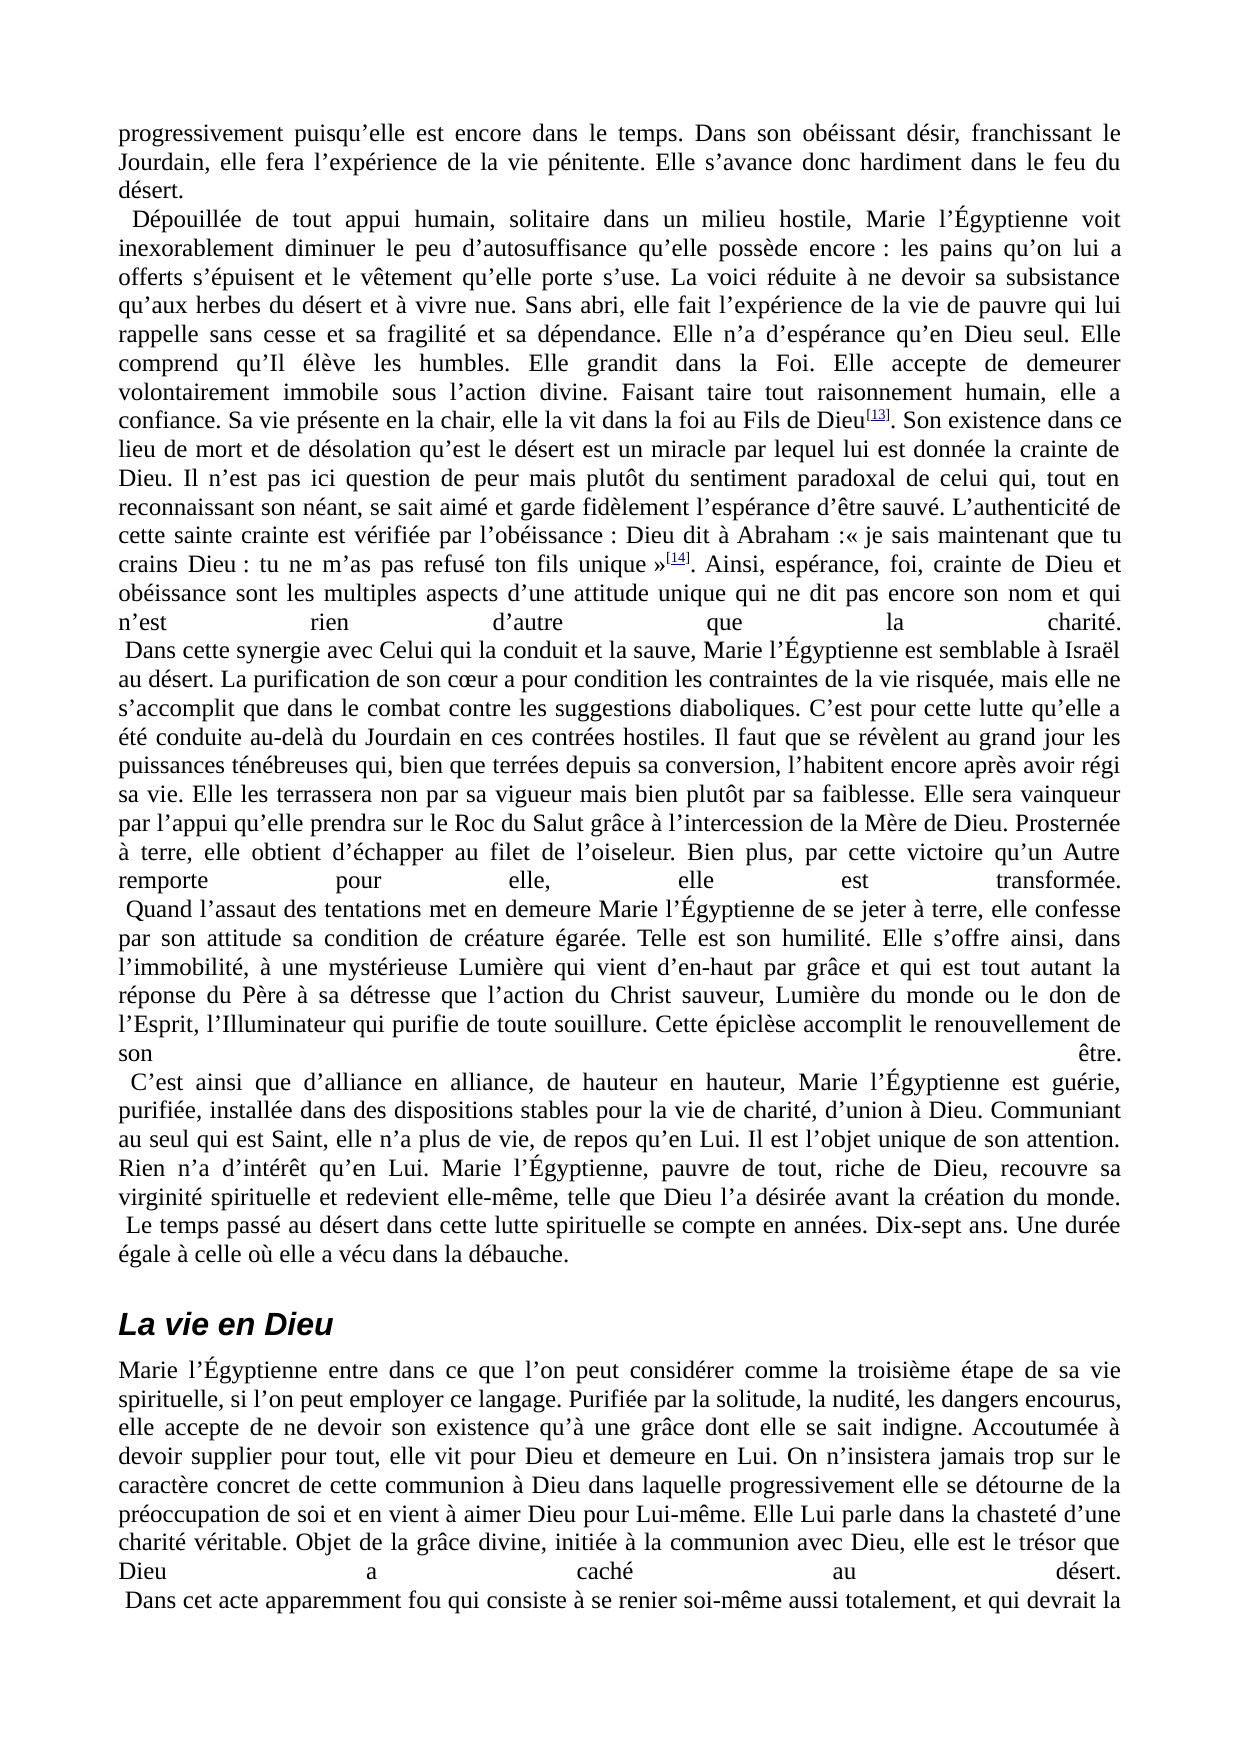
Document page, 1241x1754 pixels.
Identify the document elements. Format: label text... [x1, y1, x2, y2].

text progressivement puisqu’elle est encore dans le temps. Dans son obéissant désir, franchissant le Jourdain, elle fera l’expérience de la vie pénitente. Elle s’avance donc hardiment dans le feu du désert. Dépouillée de tout appui humain, solitaire dans un milieu hostile, Marie l’Égyptienne voit inexorablement diminuer le peu d’autosuffisance qu’elle possède encore : les pains qu’on lui a offerts s’épuisent et le vêtement qu’elle porte s’use. La voici réduite à ne devoir sa subsistance qu’aux herbes du désert et à vivre nue. Sans abri, elle fait l’expérience de la vie de pauvre qui lui rappelle sans cesse et sa fragilité et sa dépendance. Elle n’a d’espérance qu’en Dieu seul. Elle comprend qu’Il élève les humbles. Elle grandit dans la Foi. Elle accepte de demeurer volontairement immobile sous l’action divine. Faisant taire tout raisonnement humain, elle a confiance. Sa vie présente en la chair, elle la vit dans la foi au Fils de Dieu[13]. Son existence dans ce lieu de mort et de désolation qu’est le désert est un miracle par lequel lui est donnée la crainte de Dieu. Il n’est pas ici question de peur mais plutôt du sentiment paradoxal de celui qui, tout en reconnaissant son néant, se sait aimé et garde fidèlement l’espérance d’être sauvé. L’authenticité de cette sainte crainte est vérifiée par l’obéissance : Dieu dit à Abraham :« je sais maintenant que tu crains Dieu : tu ne m’as pas refusé ton fils unique »[14]. Ainsi, espérance, foi, crainte de Dieu et obéissance sont les multiples aspects d’une attitude unique qui ne dit pas encore son nom et qui n’est rien d’autre que la charité. Dans cette synergie avec Celui qui la conduit et la sauve, Marie l’Égyptienne est semblable à Israël au désert. La purification de son cœur a pour condition les contraintes de la vie risquée, mais elle ne s’accomplit que dans le combat contre les suggestions diaboliques. C’est pour cette lutte qu’elle a été conduite au-delà du Jourdain en ces contrées hostiles. Il faut que se révèlent au grand jour les puissances ténébreuses qui, bien que terrées depuis sa conversion, l’habitent encore après avoir régi sa vie. Elle les terrassera non par sa vigueur mais bien plutôt par sa faiblesse. Elle sera vainqueur par l’appui qu’elle prendra sur le Roc du Salut grâce à l’intercession de la Mère de Dieu. Prosternée à terre, elle obtient d’échapper au filet de l’oiseleur. Bien plus, par cette victoire qu’un Autre remporte pour elle, elle est transformée. Quand l’assaut des tentations met en demeure Marie l’Égyptienne de se jeter à terre, elle confesse par son attitude sa condition de créature égarée. Telle est son humilité. Elle s’offre ainsi, dans l’immobilité, à une mystérieuse Lumière qui vient d’en-haut par grâce et qui est tout autant la réponse du Père à sa détresse que l’action du Christ sauveur, Lumière du monde ou le don de l’Esprit, l’Illuminateur qui purifie de toute souillure. Cette épiclèse accomplit le renouvellement de son être. C’est ainsi que d’alliance en alliance, de hauteur en hauteur, Marie l’Égyptienne est guérie, purifiée, installée dans des dispositions stables pour la vie de charité, d’union à Dieu. Communiant au seul qui est Saint, elle n’a plus de vie, de repos qu’en Lui. Il est l’objet unique de son attention. Rien n’a d’intérêt qu’en Lui. Marie l’Égyptienne, pauvre de tout, riche de Dieu, recouvre sa virginité spirituelle et redevient elle-même, telle que Dieu l’a désirée avant la création du monde. Le temps passé au désert dans cette lutte spirituelle se compte en années. Dix-sept ans. Une durée égale à celle où elle a vécu dans la débauche. [118, 118, 1122, 1268]
text Marie l’Égyptienne entre dans ce que l’on peut considérer comme la troisième étape de sa vie spirituelle, si l’on peut employer ce langage. Purifiée par la solitude, la nudité, les dangers encourus, elle accepte de ne devoir son existence qu’à une grâce dont elle se sait indigne. Accoutumée à devoir supplier pour tout, elle vit pour Dieu et demeure en Lui. On n’insistera jamais trop sur le caractère concret de cette communion à Dieu dans laquelle progressivement elle se détourne de la préoccupation de soi et en vient à aimer Dieu pour Lui-même. Elle Lui parle dans la chasteté d’une charité véritable. Objet de la grâce divine, initiée à la communion avec Dieu, elle est le trésor que Dieu a caché au désert. Dans cet acte apparemment fou qui consiste à se renier soi-même aussi totalement, et qui devrait la [118, 1355, 1122, 1614]
subtitle La vie en Dieu [118, 1306, 1122, 1342]
